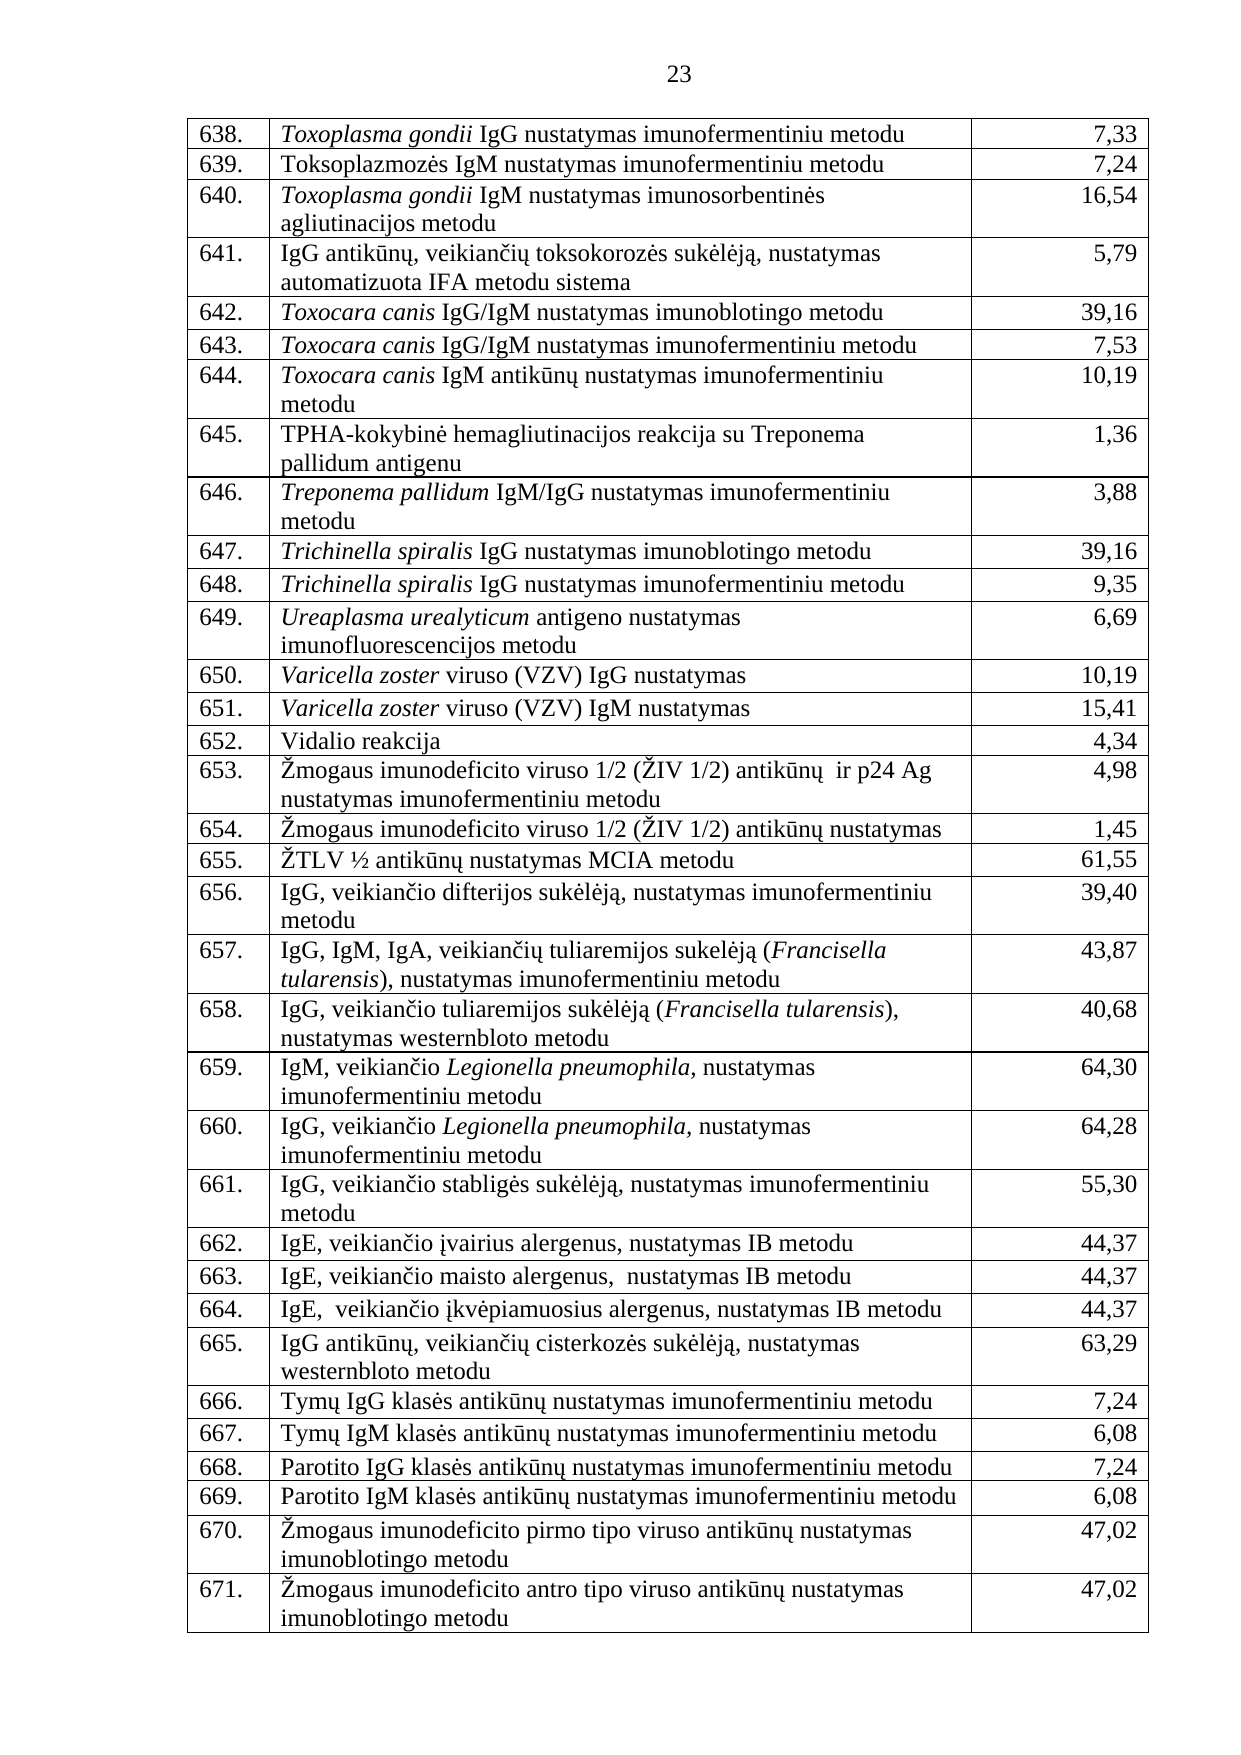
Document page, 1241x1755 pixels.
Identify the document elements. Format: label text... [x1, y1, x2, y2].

table_cell 656. [188, 877, 269, 934]
table_cell Tymų IgG klasės antikūnų nustatymas imunofermentiniu metodu [270, 1386, 971, 1417]
table_cell 659. [188, 1053, 269, 1110]
table_cell 668. [188, 1452, 269, 1480]
table_cell Parotito IgM klasės antikūnų nustatymas imunofermentiniu metodu [270, 1481, 971, 1514]
table_cell Varicella zoster viruso (VZV) IgM nustatymas [270, 693, 971, 725]
table_cell Treponema pallidum IgM/IgG nustatymas imunofermentiniu metodu [270, 478, 971, 535]
table_cell 64,30 [972, 1053, 1148, 1110]
table_cell 640. [188, 180, 269, 237]
table_cell 1,36 [972, 419, 1148, 476]
table_cell 646. [188, 478, 269, 535]
table_cell 4,34 [972, 726, 1148, 754]
table_cell 64,28 [972, 1111, 1148, 1168]
table_cell 663. [188, 1261, 269, 1293]
table_cell Žmogaus imunodeficito viruso 1/2 (ŽIV 1/2) antikūnų ir p24 Ag nustatymas imunofermentiniu metodu [270, 756, 971, 813]
table_cell 7,24 [972, 149, 1148, 179]
table_cell Toksoplazmozės IgM nustatymas imunofermentiniu metodu [270, 149, 971, 179]
table_cell 9,35 [972, 569, 1148, 601]
table_cell 44,37 [972, 1294, 1148, 1327]
table_cell 642. [188, 297, 269, 329]
table_cell IgE, veikiančio maisto alergenus, nustatymas IB metodu [270, 1261, 971, 1293]
table_cell 47,02 [972, 1574, 1148, 1632]
table_cell Tymų IgM klasės antikūnų nustatymas imunofermentiniu metodu [270, 1419, 971, 1451]
table_cell Žmogaus imunodeficito viruso 1/2 (ŽIV 1/2) antikūnų nustatymas [270, 814, 971, 843]
table_cell 7,33 [972, 119, 1148, 148]
table_cell IgG, veikiančio difterijos sukėlėją, nustatymas imunofermentiniu metodu [270, 877, 971, 934]
table_cell Varicella zoster viruso (VZV) IgG nustatymas [270, 660, 971, 692]
table_cell 63,29 [972, 1328, 1148, 1385]
table_cell 647. [188, 536, 269, 568]
table_cell 654. [188, 814, 269, 843]
table_cell Toxocara canis IgG/IgM nustatymas imunoblotingo metodu [270, 297, 971, 329]
table_cell IgG antikūnų, veikiančių cisterkozės sukėlėją, nustatymas westernbloto metodu [270, 1328, 971, 1385]
table_cell IgG, veikiančio tuliaremijos sukėlėją (Francisella tularensis), nustatymas westernbloto metodu [270, 994, 971, 1051]
table_cell 7,53 [972, 330, 1148, 359]
table_cell 665. [188, 1328, 269, 1385]
table_cell 653. [188, 756, 269, 813]
table_cell 660. [188, 1111, 269, 1168]
table_cell 47,02 [972, 1516, 1148, 1573]
table_cell 1,45 [972, 814, 1148, 843]
table_cell 44,37 [972, 1228, 1148, 1260]
table_cell IgE, veikiančio įvairius alergenus, nustatymas IB metodu [270, 1228, 971, 1260]
table_cell 10,19 [972, 360, 1148, 418]
table_cell 655. [188, 844, 269, 876]
table_cell 639. [188, 149, 269, 179]
table_cell 648. [188, 569, 269, 601]
table_cell 40,68 [972, 994, 1148, 1051]
table_cell 61,55 [972, 844, 1148, 876]
table_cell IgG, veikiančio Legionella pneumophila, nustatymas imunofermentiniu metodu [270, 1111, 971, 1168]
table_cell 644. [188, 360, 269, 418]
table_cell 55,30 [972, 1170, 1148, 1227]
table_cell Ureaplasma urealyticum antigeno nustatymas imunofluorescencijos metodu [270, 602, 971, 659]
table_cell 669. [188, 1481, 269, 1514]
table_cell 666. [188, 1386, 269, 1417]
table_cell Žmogaus imunodeficito antro tipo viruso antikūnų nustatymas imunoblotingo metodu [270, 1574, 971, 1632]
table_cell 638. [188, 119, 269, 148]
table_cell IgE, veikiančio įkvėpiamuosius alergenus, nustatymas IB metodu [270, 1294, 971, 1327]
table_cell 15,41 [972, 693, 1148, 725]
table_cell 7,24 [972, 1452, 1148, 1480]
table_cell 39,40 [972, 877, 1148, 934]
table_cell IgG antikūnų, veikiančių toksokorozės sukėlėją, nustatymas automatizuota IFA metodu sistema [270, 238, 971, 296]
table_cell Parotito IgG klasės antikūnų nustatymas imunofermentiniu metodu [270, 1452, 971, 1480]
table_cell Trichinella spiralis IgG nustatymas imunoblotingo metodu [270, 536, 971, 568]
table_cell 645. [188, 419, 269, 476]
table_cell 5,79 [972, 238, 1148, 296]
table_cell 6,69 [972, 602, 1148, 659]
table_cell Toxocara canis IgG/IgM nustatymas imunofermentiniu metodu [270, 330, 971, 359]
table_cell IgM, veikiančio Legionella pneumophila, nustatymas imunofermentiniu metodu [270, 1053, 971, 1110]
table_cell 667. [188, 1419, 269, 1451]
table_cell 3,88 [972, 478, 1148, 535]
table_cell 39,16 [972, 297, 1148, 329]
table_cell 657. [188, 935, 269, 993]
table_cell 10,19 [972, 660, 1148, 692]
table_cell Toxoplasma gondii IgG nustatymas imunofermentiniu metodu [270, 119, 971, 148]
table_cell 6,08 [972, 1481, 1148, 1514]
table_cell 39,16 [972, 536, 1148, 568]
table_cell 43,87 [972, 935, 1148, 993]
table_cell 662. [188, 1228, 269, 1260]
table_cell ŽTLV ½ antikūnų nustatymas MCIA metodu [270, 844, 971, 876]
table_cell 650. [188, 660, 269, 692]
table_cell 6,08 [972, 1419, 1148, 1451]
table_cell 643. [188, 330, 269, 359]
table_cell IgG, IgM, IgA, veikiančių tuliaremijos sukelėją (Francisella tularensis), nustatymas imunofermentiniu metodu [270, 935, 971, 993]
table_cell 651. [188, 693, 269, 725]
table_cell Toxoplasma gondii IgM nustatymas imunosorbentinės agliutinacijos metodu [270, 180, 971, 237]
table_cell 649. [188, 602, 269, 659]
table_cell Vidalio reakcija [270, 726, 971, 754]
table_cell Toxocara canis IgM antikūnų nustatymas imunofermentiniu metodu [270, 360, 971, 418]
table_cell 44,37 [972, 1261, 1148, 1293]
table_cell 661. [188, 1170, 269, 1227]
table_cell 652. [188, 726, 269, 754]
table_cell Trichinella spiralis IgG nustatymas imunofermentiniu metodu [270, 569, 971, 601]
table_cell 664. [188, 1294, 269, 1327]
table_cell 671. [188, 1574, 269, 1632]
table_cell 4,98 [972, 756, 1148, 813]
table_cell 670. [188, 1516, 269, 1573]
table_cell 7,24 [972, 1386, 1148, 1417]
table_cell Žmogaus imunodeficito pirmo tipo viruso antikūnų nustatymas imunoblotingo metodu [270, 1516, 971, 1573]
table_cell TPHA-kokybinė hemagliutinacijos reakcija su Treponema pallidum antigenu [270, 419, 971, 476]
table_cell 658. [188, 994, 269, 1051]
table_cell 641. [188, 238, 269, 296]
table_cell 16,54 [972, 180, 1148, 237]
table_cell IgG, veikiančio stabligės sukėlėją, nustatymas imunofermentiniu metodu [270, 1170, 971, 1227]
